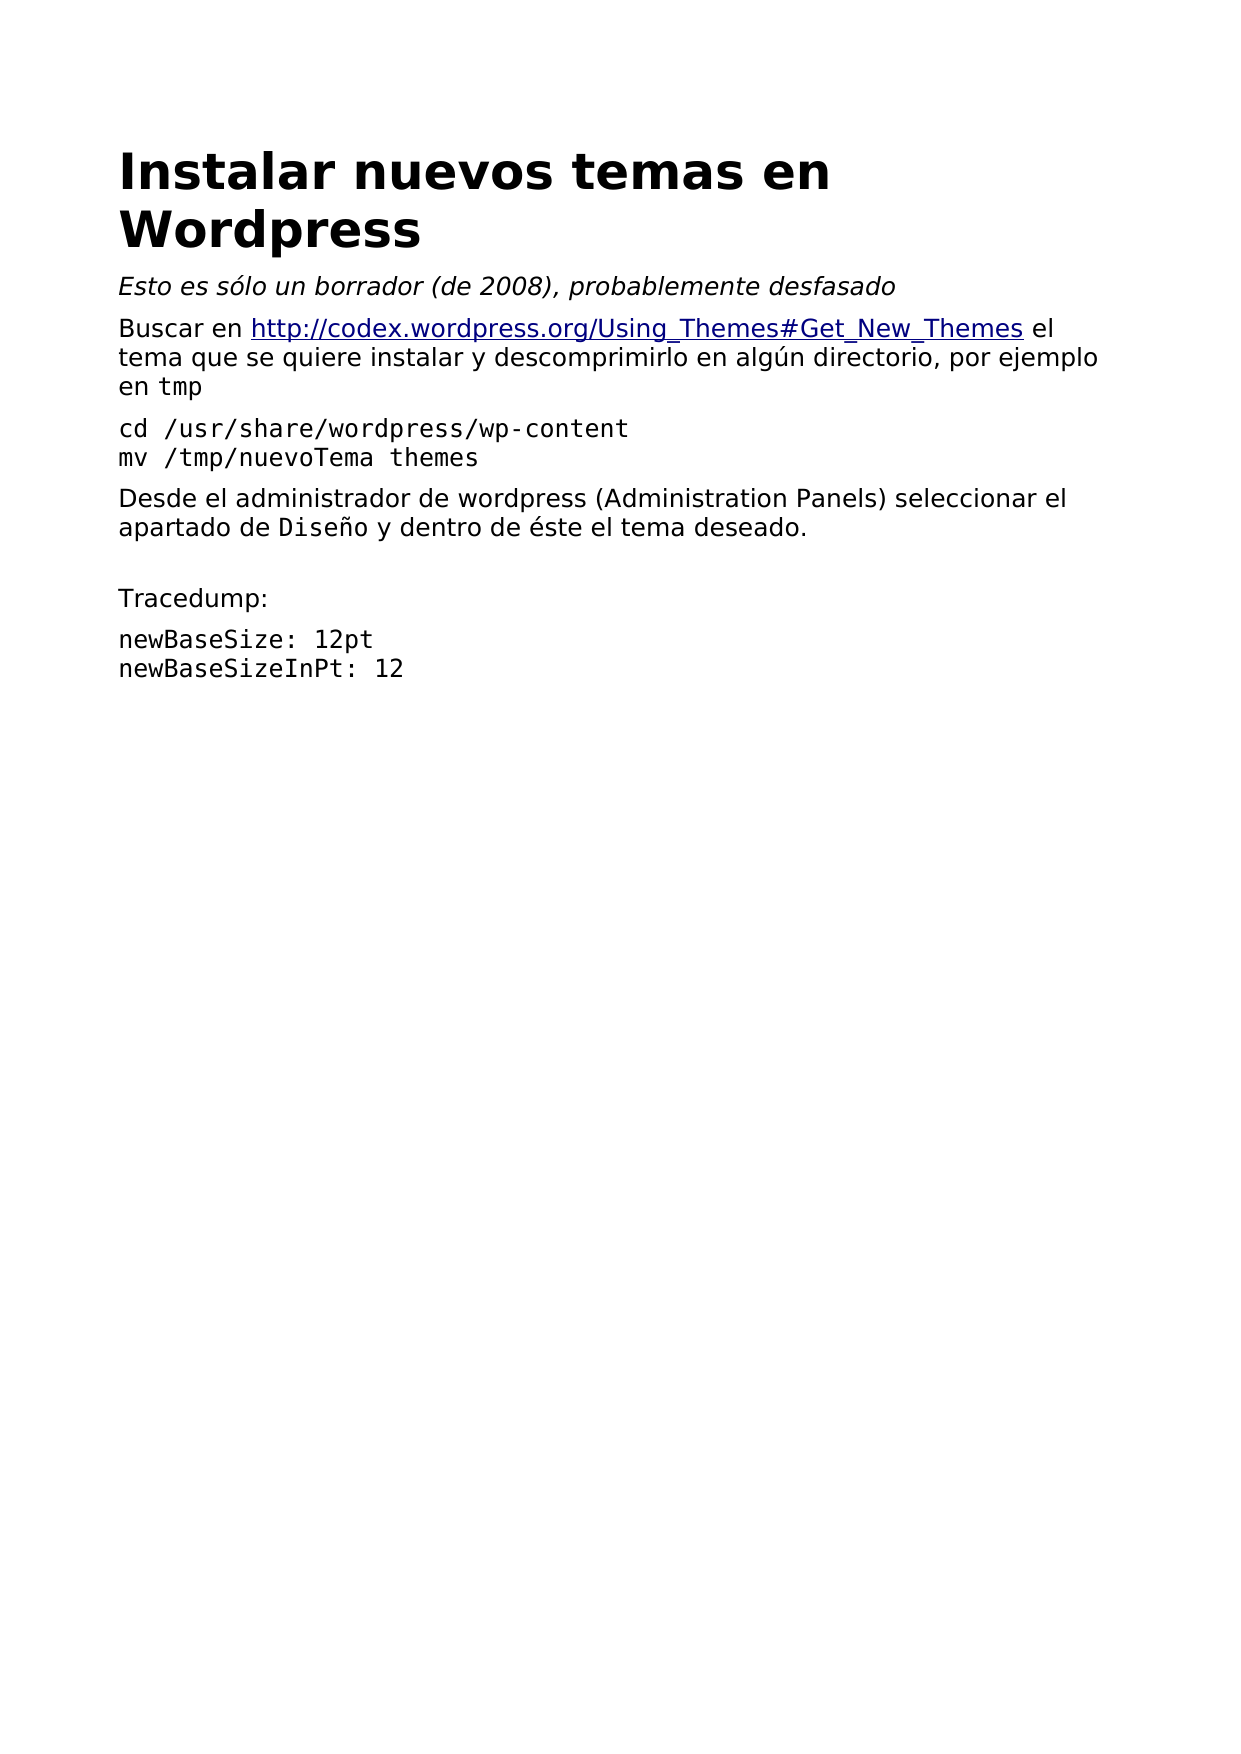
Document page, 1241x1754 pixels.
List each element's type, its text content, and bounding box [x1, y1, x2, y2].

text Buscar en http://codex.wordpress.org/Using_Themes#Get_New_Themes el tema que se quiere instalar y descomprimirlo en algún directorio, por ejemplo en tmp [118, 314, 1122, 401]
text cd /usr/share/wordpress/wp-content mv /tmp/nuevoTema themes [118, 414, 1122, 472]
subtitle Instalar nuevos temas en Wordpress [118, 143, 1122, 259]
text newBaseSize: 12pt newBaseSizeInPt: 12 [118, 626, 1122, 684]
text Esto es sólo un borrador (de 2008), probablemente desfasado [118, 272, 1122, 301]
text Desde el administrador de wordpress (Administration Panels) seleccionar el apartado de Diseño y dentro de éste el tema deseado. [118, 484, 1122, 542]
text Tracedump: [118, 555, 1122, 613]
